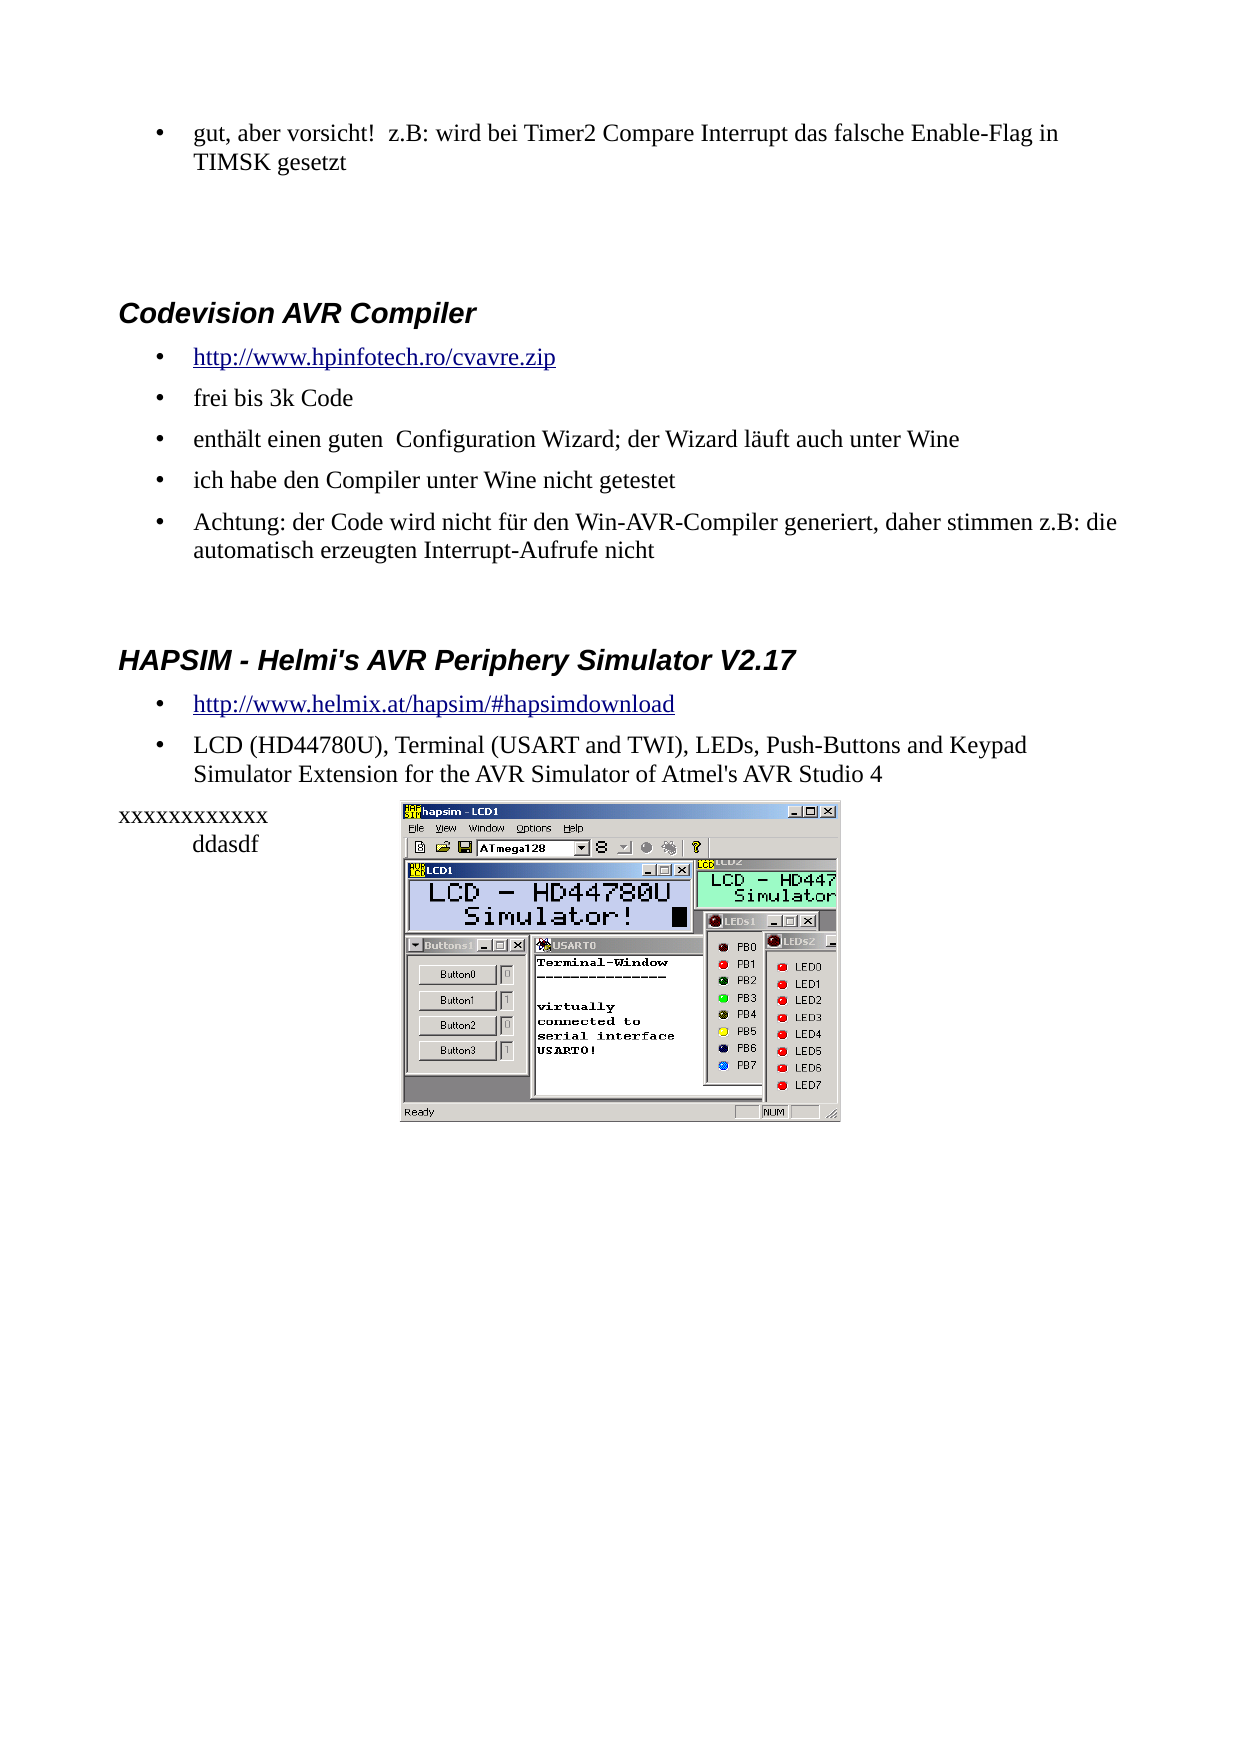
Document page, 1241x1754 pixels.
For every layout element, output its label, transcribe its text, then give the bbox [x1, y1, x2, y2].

list frei bis 3k Code [156, 383, 1122, 412]
subtitle Codevision AVR Compiler [118, 296, 1122, 329]
list enthält einen guten Configuration Wizard; der Wizard läuft auch unter Wine [156, 424, 1122, 453]
list Achtung: der Code wird nicht für den Win-AVR-Compiler generiert, daher stimmen z.B: die automatisch erzeugten Interrupt-Aufrufe nicht [156, 507, 1122, 564]
list gut, aber vorsicht! z.B: wird bei Timer2 Compare Interrupt das falsche Enable-Flag in TIMSK gesetzt [156, 118, 1122, 176]
text [841, 800, 1122, 858]
list LCD (HD44780U), Terminal (USART and TWI), LEDs, Push-Buttons and Keypad Simulator Extension for the AVR Simulator of Atmel's AVR Studio 4 [156, 730, 1122, 788]
text xxxxxxxxxxxx ddasdf [118, 800, 399, 858]
picture [399, 800, 841, 1122]
list http://www.helmix.at/hapsim/#hapsimdownload [156, 689, 1122, 718]
subtitle HAPSIM - Helmi's AVR Periphery Simulator V2.17 [118, 643, 1122, 676]
list http://www.hpinfotech.ro/cvavre.zip [156, 342, 1122, 370]
list ich habe den Compiler unter Wine nicht getestet [156, 465, 1122, 494]
